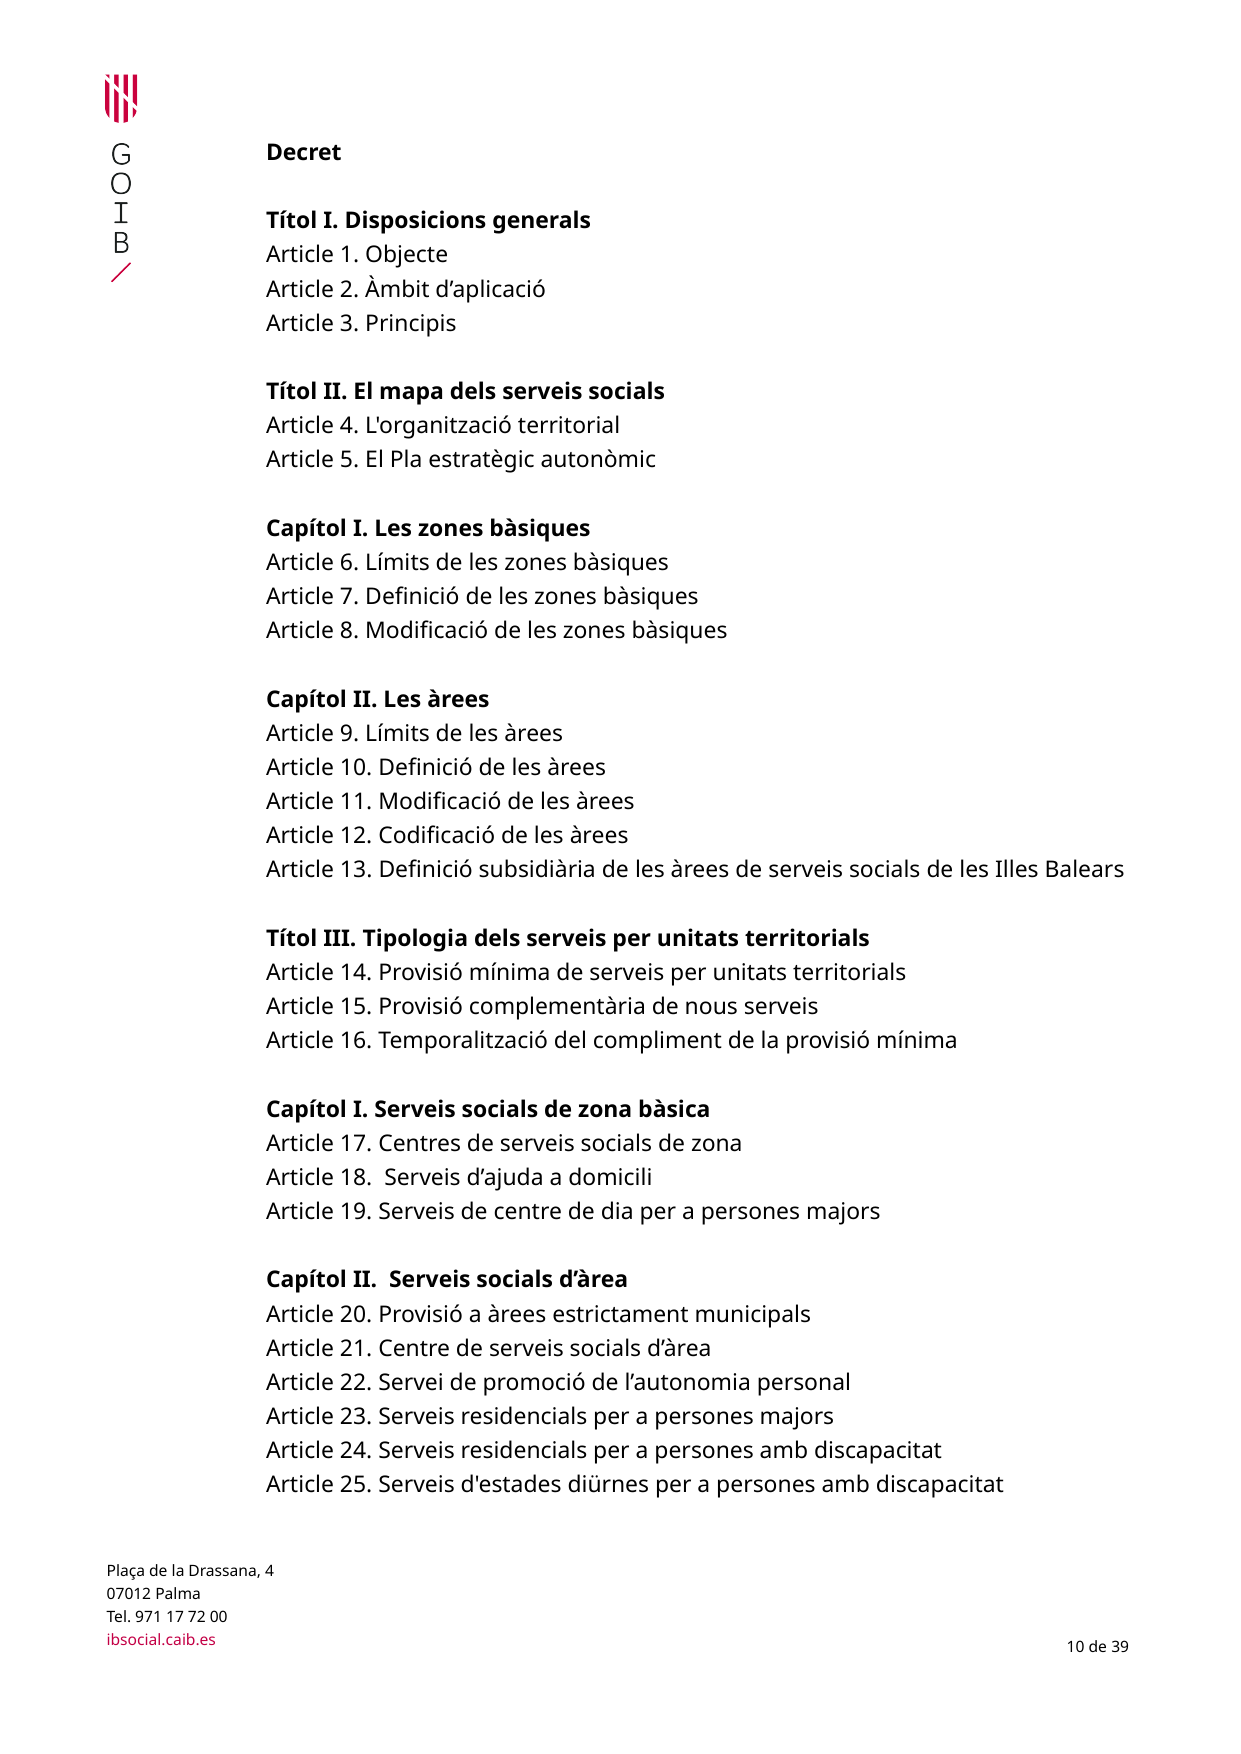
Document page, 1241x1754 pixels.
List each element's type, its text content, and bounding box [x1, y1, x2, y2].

text Article 23. Serveis residencials per a persones majors [266, 1400, 1152, 1431]
text Article 6. Límits de les zones bàsiques [266, 546, 1152, 577]
text Capítol I. Les zones bàsiques [266, 512, 1152, 543]
text Article 19. Serveis de centre de dia per a persones majors [266, 1195, 1152, 1226]
text Article 11. Modificació de les àrees [266, 785, 1152, 816]
text Article 22. Servei de promoció de l’autonomia personal [266, 1366, 1152, 1397]
text Article 9. Límits de les àrees [266, 717, 1152, 748]
text Article 8. Modificació de les zones bàsiques [266, 614, 1152, 645]
text Article 10. Definició de les àrees [266, 751, 1152, 782]
text Article 7. Definició de les zones bàsiques [266, 580, 1152, 611]
text Títol II. El mapa dels serveis socials [266, 375, 1152, 406]
text Article 21. Centre de serveis socials d’àrea [266, 1332, 1152, 1363]
text Article 2. Àmbit d’aplicació [266, 272, 1152, 304]
text Article 5. El Pla estratègic autonòmic [266, 443, 1152, 474]
text Article 12. Codificació de les àrees [266, 819, 1152, 850]
picture [76, 51, 166, 313]
text Capítol I. Serveis socials de zona bàsica [266, 1092, 1152, 1124]
text Capítol II. Serveis socials d’àrea [266, 1263, 1152, 1294]
text Article 24. Serveis residencials per a persones amb discapacitat [266, 1434, 1152, 1465]
text Decret [266, 136, 1152, 167]
text Article 18. Serveis d’ajuda a domicili [266, 1161, 1152, 1192]
text Article 3. Principis [266, 307, 1152, 338]
text Títol III. Tipologia dels serveis per unitats territorials [266, 922, 1152, 953]
text Article 15. Provisió complementària de nous serveis [266, 990, 1152, 1021]
text Títol I. Disposicions generals [266, 204, 1152, 235]
text Article 25. Serveis d'estades diürnes per a persones amb discapacitat [266, 1468, 1152, 1499]
text Capítol II. Les àrees [266, 682, 1152, 714]
text Article 1. Objecte [266, 238, 1152, 269]
text Article 13. Definició subsidiària de les àrees de serveis socials de les Illes Balears [266, 853, 1152, 884]
text Article 4. L'organització territorial [266, 409, 1152, 440]
text Article 20. Provisió a àrees estrictament municipals [266, 1297, 1152, 1329]
text Article 16. Temporalització del compliment de la provisió mínima [266, 1024, 1152, 1055]
text Article 17. Centres de serveis socials de zona [266, 1127, 1152, 1158]
text Article 14. Provisió mínima de serveis per unitats territorials [266, 956, 1152, 987]
